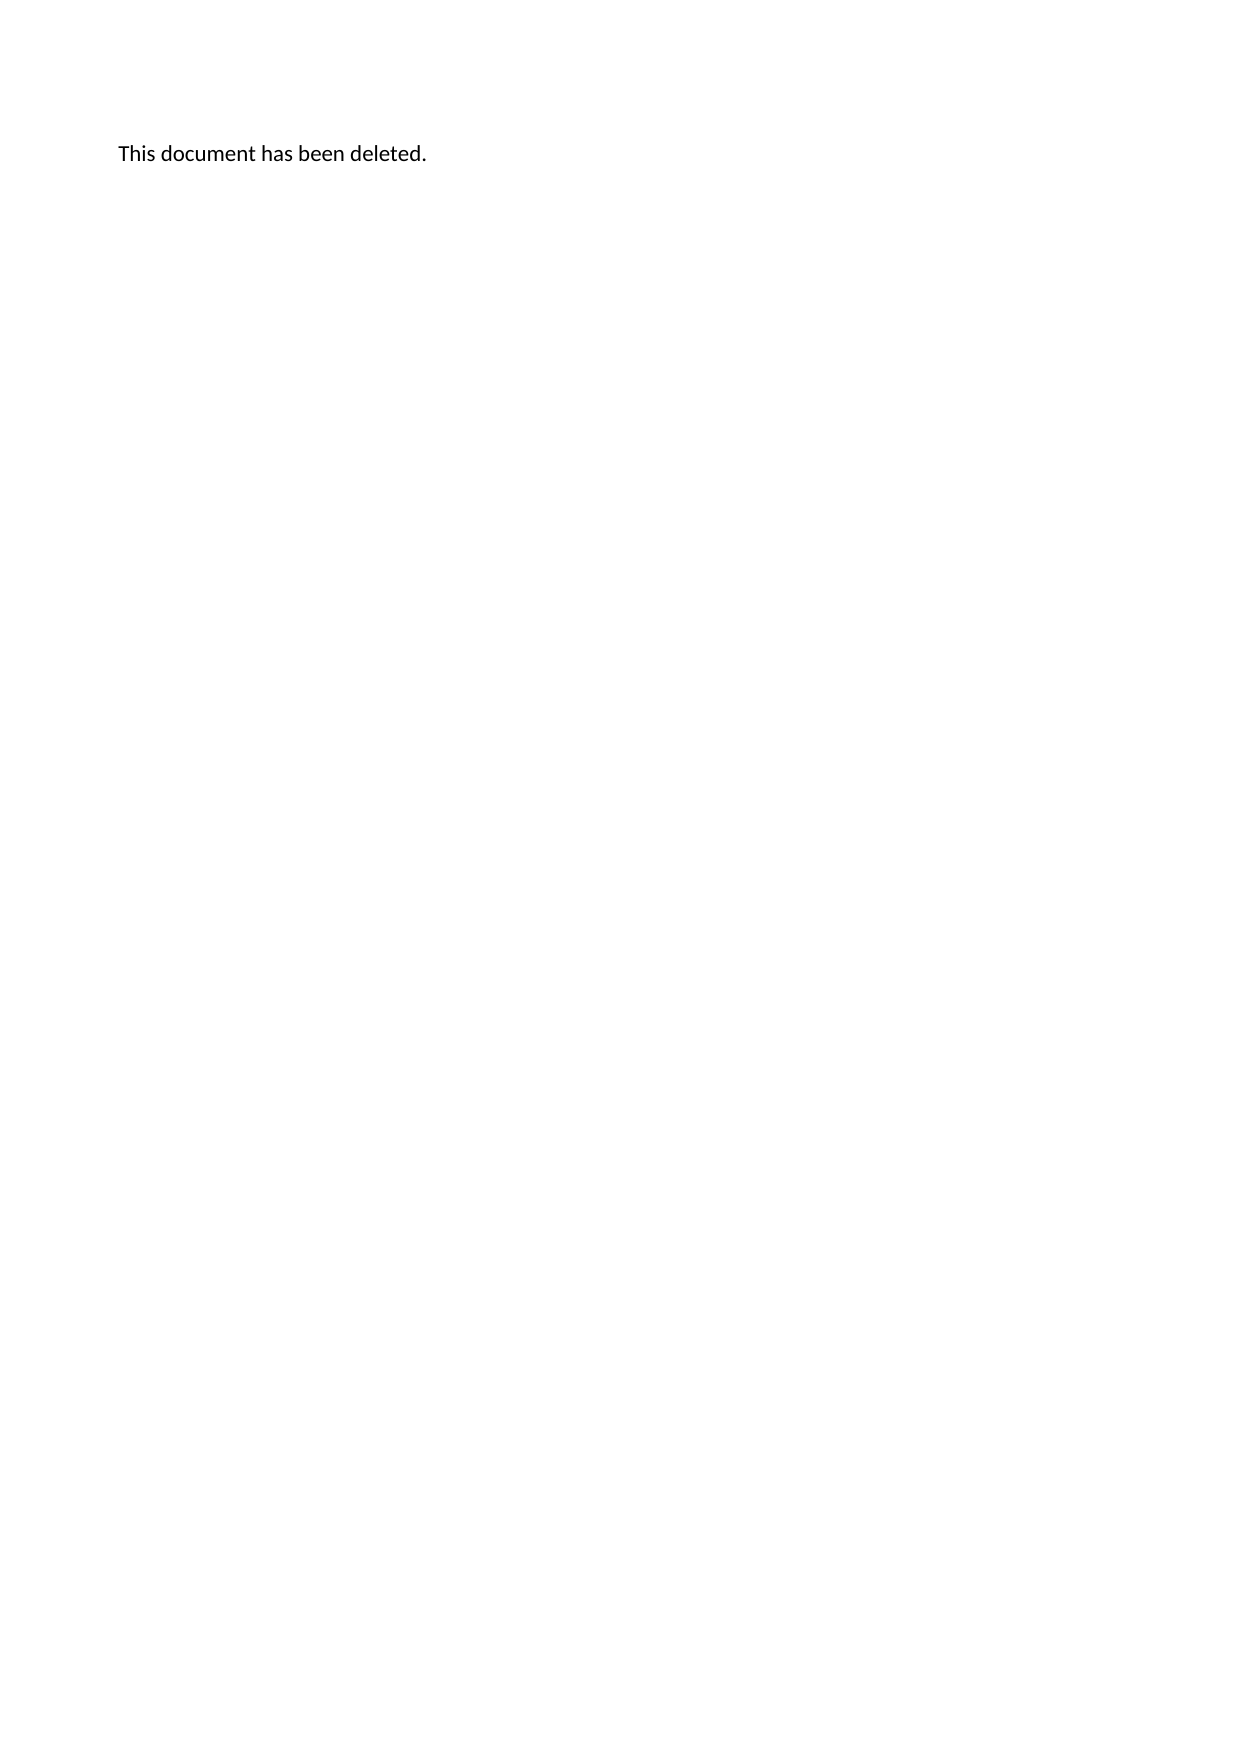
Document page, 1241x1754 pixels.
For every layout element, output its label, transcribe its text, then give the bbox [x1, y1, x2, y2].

text This document has been deleted. [118, 139, 1122, 167]
